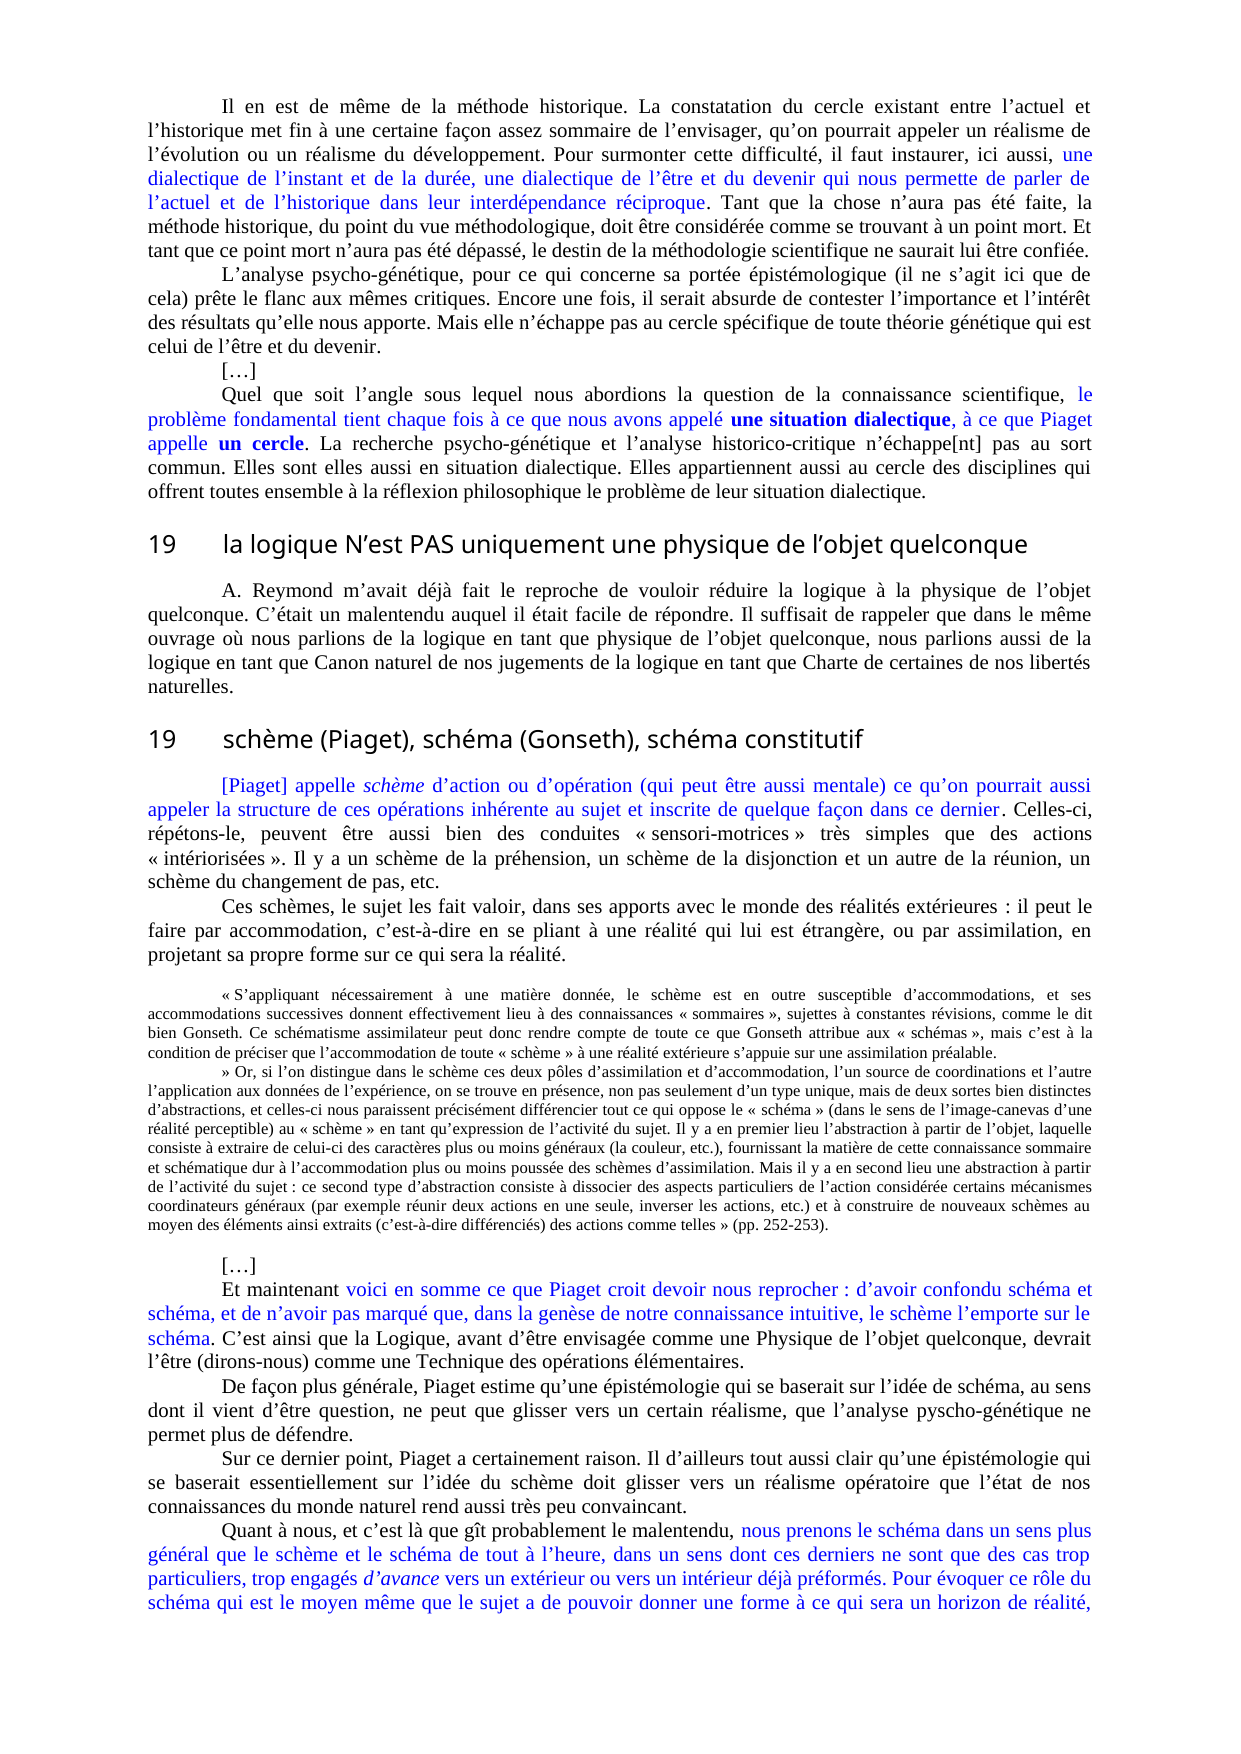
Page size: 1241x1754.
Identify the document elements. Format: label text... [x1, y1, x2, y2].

subtitle 19 la logique N’est PAS uniquement une physique de l’objet quelconque [148, 527, 1093, 561]
text [Piaget] appelle schème d’action ou d’opération (qui peut être aussi mentale) ce qu’on pourrait aussi appeler la structure de ces opérations inhérente au sujet et inscrite de quelque façon dans ce dernier. Celles-ci, répétons-le, peuvent être aussi bien des conduites « sensori-motrices » très simples que des actions « intériorisées ». Il y a un schème de la préhension, un schème de la disjonction et un autre de la réunion, un schème du changement de pas, etc. [148, 773, 1093, 893]
text De façon plus générale, Piaget estime qu’une épistémologie qui se baserait sur l’idée de schéma, au sens dont il vient d’être question, ne peut que glisser vers un certain réalisme, que l’analyse pyscho-génétique ne permet plus de défendre. [148, 1373, 1093, 1446]
text A. Reymond m’avait déjà fait le reproche de vouloir réduire la logique à la physique de l’objet quelconque. C’était un malentendu auquel il était facile de répondre. Il suffisait de rappeler que dans le même ouvrage où nous parlions de la logique en tant que physique de l’objet quelconque, nous parlions aussi de la logique en tant que Canon naturel de nos jugements de la logique en tant que Charte de certaines de nos libertés naturelles. [148, 578, 1093, 698]
text » Or, si l’on distingue dans le schème ces deux pôles d’assimilation et d’accommodation, l’un source de coordinations et l’autre l’application aux données de l’expérience, on se trouve en présence, non pas seulement d’un type unique, mais de deux sortes bien distinctes d’abstractions, et celles-ci nous paraissent précisément différencier tout ce qui oppose le « schéma » (dans le sens de l’image-canevas d’une réalité perceptible) au « schème » en tant qu’expression de l’activité du sujet. Il y a en premier lieu l’abstraction à partir de l’objet, laquelle consiste à extraire de celui-ci des caractères plus ou moins généraux (la couleur, etc.), fournissant la matière de cette connaissance sommaire et schématique dur à l’accommodation plus ou moins poussée des schèmes d’assimilation. Mais il y a en second lieu une abstraction à partir de l’activité du sujet : ce second type d’abstraction consiste à dissocier des aspects particuliers de l’action considérée certains mécanismes coordinateurs généraux (par exemple réunir deux actions en une seule, inverser les actions, etc.) et à construire de nouveaux schèmes au moyen des éléments ainsi extraits (c’est-à-dire différenciés) des actions comme telles » (pp. 252-253). [148, 1062, 1093, 1234]
text Et maintenant voici en somme ce que Piaget croit devoir nous reprocher : d’avoir confondu schéma et schéma, et de n’avoir pas marqué que, dans la genèse de notre connaissance intuitive, le schème l’emporte sur le schéma. C’est ainsi que la Logique, avant d’être envisagée comme une Physique de l’objet quelconque, devrait l’être (dirons-nous) comme une Technique des opérations élémentaires. [148, 1277, 1093, 1373]
text L’analyse psycho-génétique, pour ce qui concerne sa portée épistémologique (il ne s’agit ici que de cela) prête le flanc aux mêmes critiques. Encore une fois, il serait absurde de contester l’importance et l’intérêt des résultats qu’elle nous apporte. Mais elle n’échappe pas au cercle spécifique de toute théorie génétique qui est celui de l’être et du devenir. [148, 262, 1093, 358]
text Ces schèmes, le sujet les fait valoir, dans ses apports avec le monde des réalités extérieures : il peut le faire par accommodation, c’est-à-dire en se pliant à une réalité qui lui est étrangère, ou par assimilation, en projetant sa propre forme sur ce qui sera la réalité. [148, 893, 1093, 966]
text Quant à nous, et c’est là que gît probablement le malentendu, nous prenons le schéma dans un sens plus général que le schème et le schéma de tout à l’heure, dans un sens dont ces derniers ne sont que des cas trop particuliers, trop engagés d’avance vers un extérieur ou vers un intérieur déjà préformés. Pour évoquer ce rôle du schéma qui est le moyen même que le sujet a de pouvoir donner une forme à ce qui sera un horizon de réalité, [148, 1518, 1093, 1614]
text « S’appliquant nécessairement à une matière donnée, le schème est en outre susceptible d’accommodations, et ses accommodations successives donnent effectivement lieu à des connaissances « sommaires », sujettes à constantes révisions, comme le dit bien Gonseth. Ce schématisme assimilateur peut donc rendre compte de toute ce que Gonseth attribue aux « schémas », mais c’est à la condition de préciser que l’accommodation de toute « schème » à une réalité extérieure s’appuie sur une assimilation préalable. [148, 985, 1093, 1062]
text […] [148, 1253, 1093, 1277]
subtitle 19 schème (Piaget), schéma (Gonseth), schéma constitutif [148, 722, 1093, 756]
text […] [148, 358, 1093, 382]
text Sur ce dernier point, Piaget a certainement raison. Il d’ailleurs tout aussi clair qu’une épistémologie qui se baserait essentiellement sur l’idée du schème doit glisser vers un réalisme opératoire que l’état de nos connaissances du monde naturel rend aussi très peu convaincant. [148, 1446, 1093, 1518]
text Il en est de même de la méthode historique. La constatation du cercle existant entre l’actuel et l’historique met fin à une certaine façon assez sommaire de l’envisager, qu’on pourrait appeler un réalisme de l’évolution ou un réalisme du développement. Pour surmonter cette difficulté, il faut instaurer, ici aussi, une dialectique de l’instant et de la durée, une dialectique de l’être et du devenir qui nous permette de parler de l’actuel et de l’historique dans leur interdépendance réciproque. Tant que la chose n’aura pas été faite, la méthode historique, du point du vue méthodologique, doit être considérée comme se trouvant à un point mort. Et tant que ce point mort n’aura pas été dépassé, le destin de la méthodologie scientifique ne saurait lui être confiée. [148, 94, 1093, 262]
text Quel que soit l’angle sous lequel nous abordions la question de la connaissance scientifique, le problème fondamental tient chaque fois à ce que nous avons appelé une situation dialectique, à ce que Piaget appelle un cercle. La recherche psycho-génétique et l’analyse historico-critique n’échappe[nt] pas au sort commun. Elles sont elles aussi en situation dialectique. Elles appartiennent aussi au cercle des disciplines qui offrent toutes ensemble à la réflexion philosophique le problème de leur situation dialectique. [148, 382, 1093, 503]
